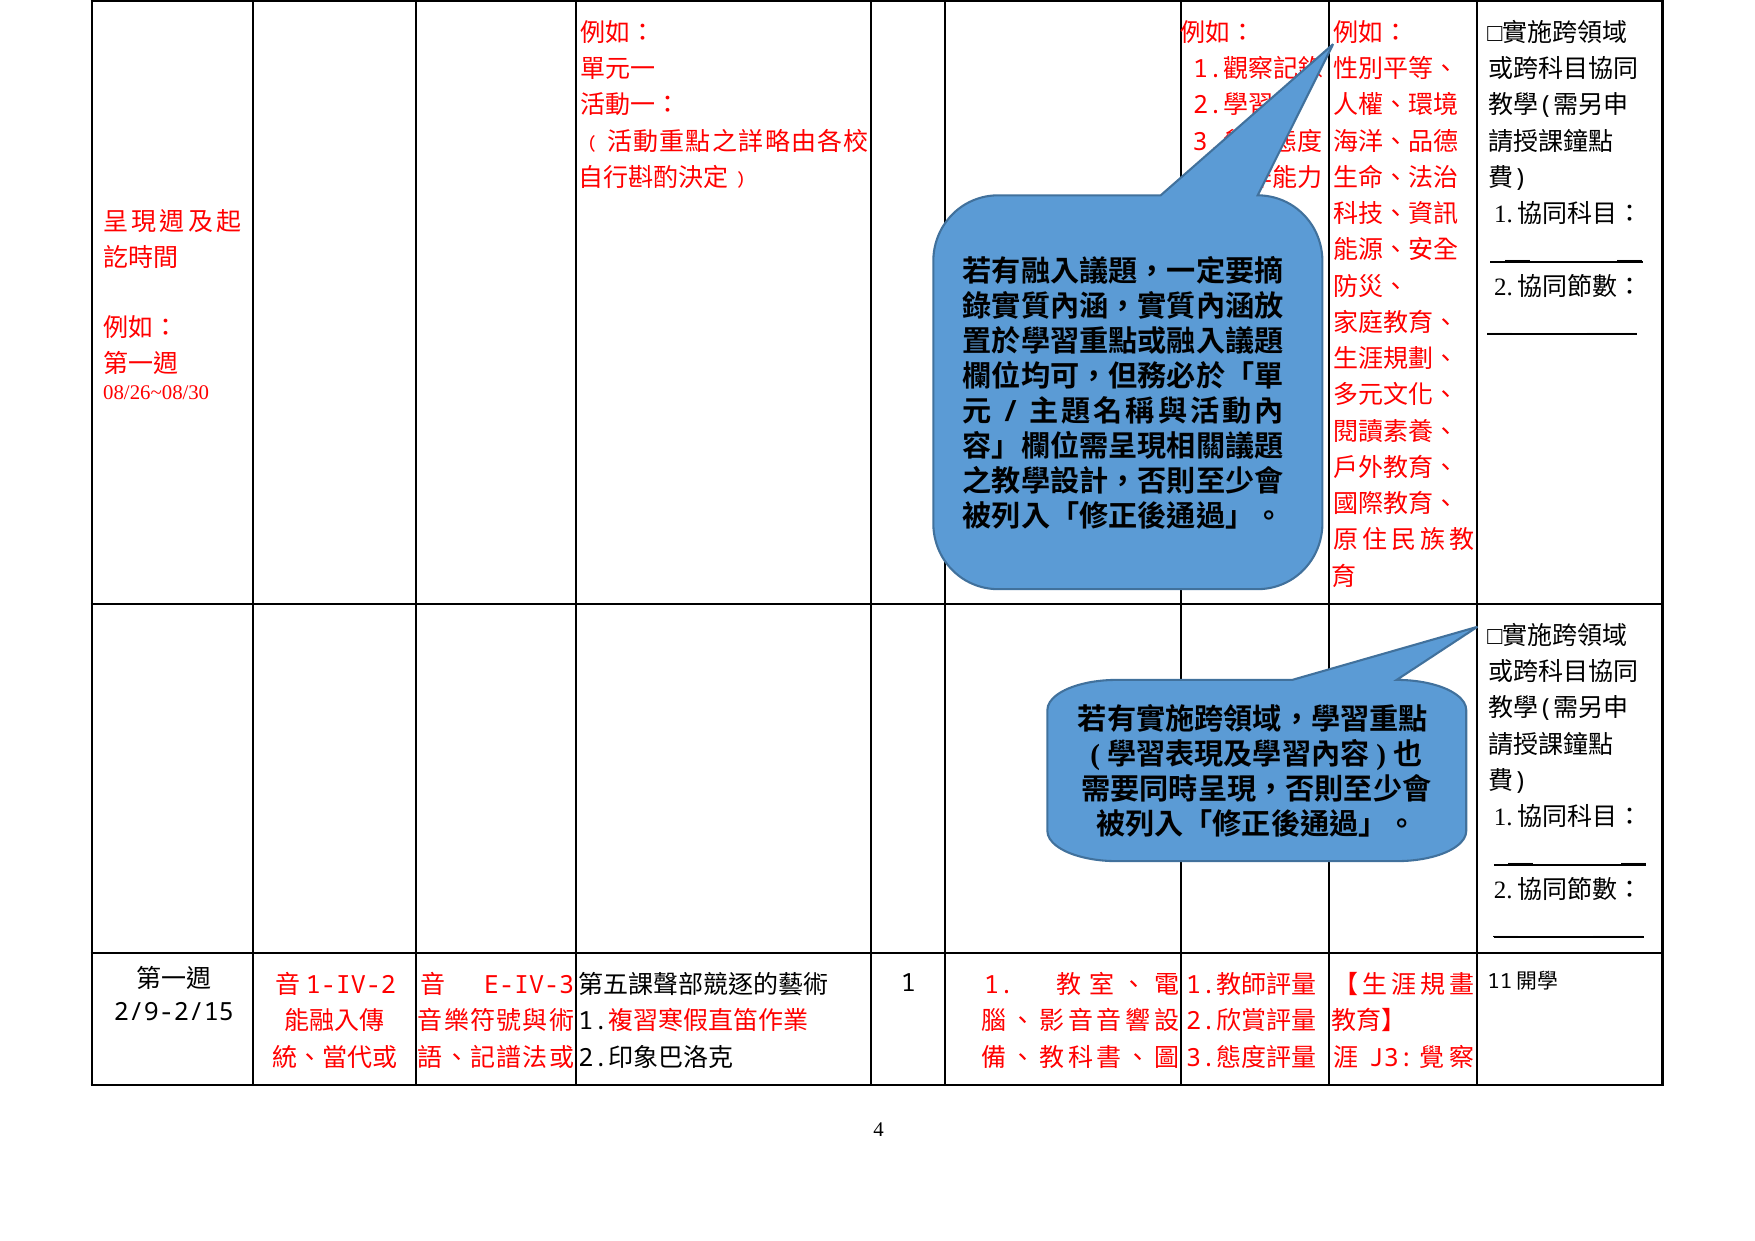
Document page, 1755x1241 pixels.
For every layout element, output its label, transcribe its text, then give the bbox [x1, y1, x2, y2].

table_cell 音1-IV-2 能融入傳統、當代或 [254, 954, 415, 1084]
table_cell [946, 2, 1180, 218]
table_cell [93, 605, 252, 952]
table_cell 音E-IV-3 音樂符號與術語、記譜法或 [417, 954, 575, 1084]
table_cell 11開學 [1478, 954, 1661, 1084]
table_cell [1330, 630, 1476, 952]
table_cell [872, 605, 944, 952]
table_cell 呈現週及起訖時間 例如： 第一週 08/26~08/30 [93, 2, 252, 603]
table_cell [872, 2, 944, 603]
table_cell 例如： 1.觀察記錄 2.學習單 3.參與態度 4.合作能力 [1182, 2, 1328, 174]
table_cell [946, 605, 1180, 952]
table_cell 【生涯規畫教育】 涯J3:覺察 [1330, 954, 1476, 1084]
table_cell [946, 566, 1180, 603]
table_cell 1.教師評量 2.欣賞評量 3.態度評量 [1182, 954, 1328, 1084]
table_cell [417, 2, 575, 603]
table_cell [254, 2, 415, 603]
table_cell [1330, 605, 1476, 667]
table_cell [417, 605, 575, 952]
table_cell 第五課聲部競逐的藝術 1.複習寒假直笛作業 2.印象巴洛克 [577, 954, 870, 1084]
table_cell [254, 605, 415, 952]
table_cell [1182, 605, 1328, 678]
table_cell 例如： 1.觀察記錄 2.學習單 3.參與態度 4.合作能力 [1182, 59, 1328, 603]
table_cell 第一週 2/9-2/15 [93, 954, 252, 1084]
table_cell [1182, 863, 1328, 952]
table_cell 教室、電腦、影音音響設備、教科書、圖 [946, 954, 1180, 1084]
table_cell 例如： 性別平等、 人權、環境 海洋、品德 生命、法治 科技、資訊 能源、安全 防災、 家庭教育、 生涯規劃、 多元文化、 閱讀素養、 戶外教育、 國際教育、 原住民族教育 [1330, 2, 1476, 603]
table_cell 例如： 單元一 活動一： ﹙活動重點之詳略由各校自行斟酌決定﹚ [577, 2, 870, 603]
table_cell [577, 605, 870, 952]
table_cell □實施跨領域或跨科目協同教學(需另申請授課鐘點費) 協同科目： ＿ ＿ 協同節數： ＿ ＿＿ [1478, 605, 1661, 952]
table_cell 1 [872, 954, 944, 1084]
table_cell □實施跨領域或跨科目協同教學(需另申請授課鐘點費) 協同科目： ＿ ＿ 協同節數： ＿ ＿＿ [1478, 2, 1661, 603]
